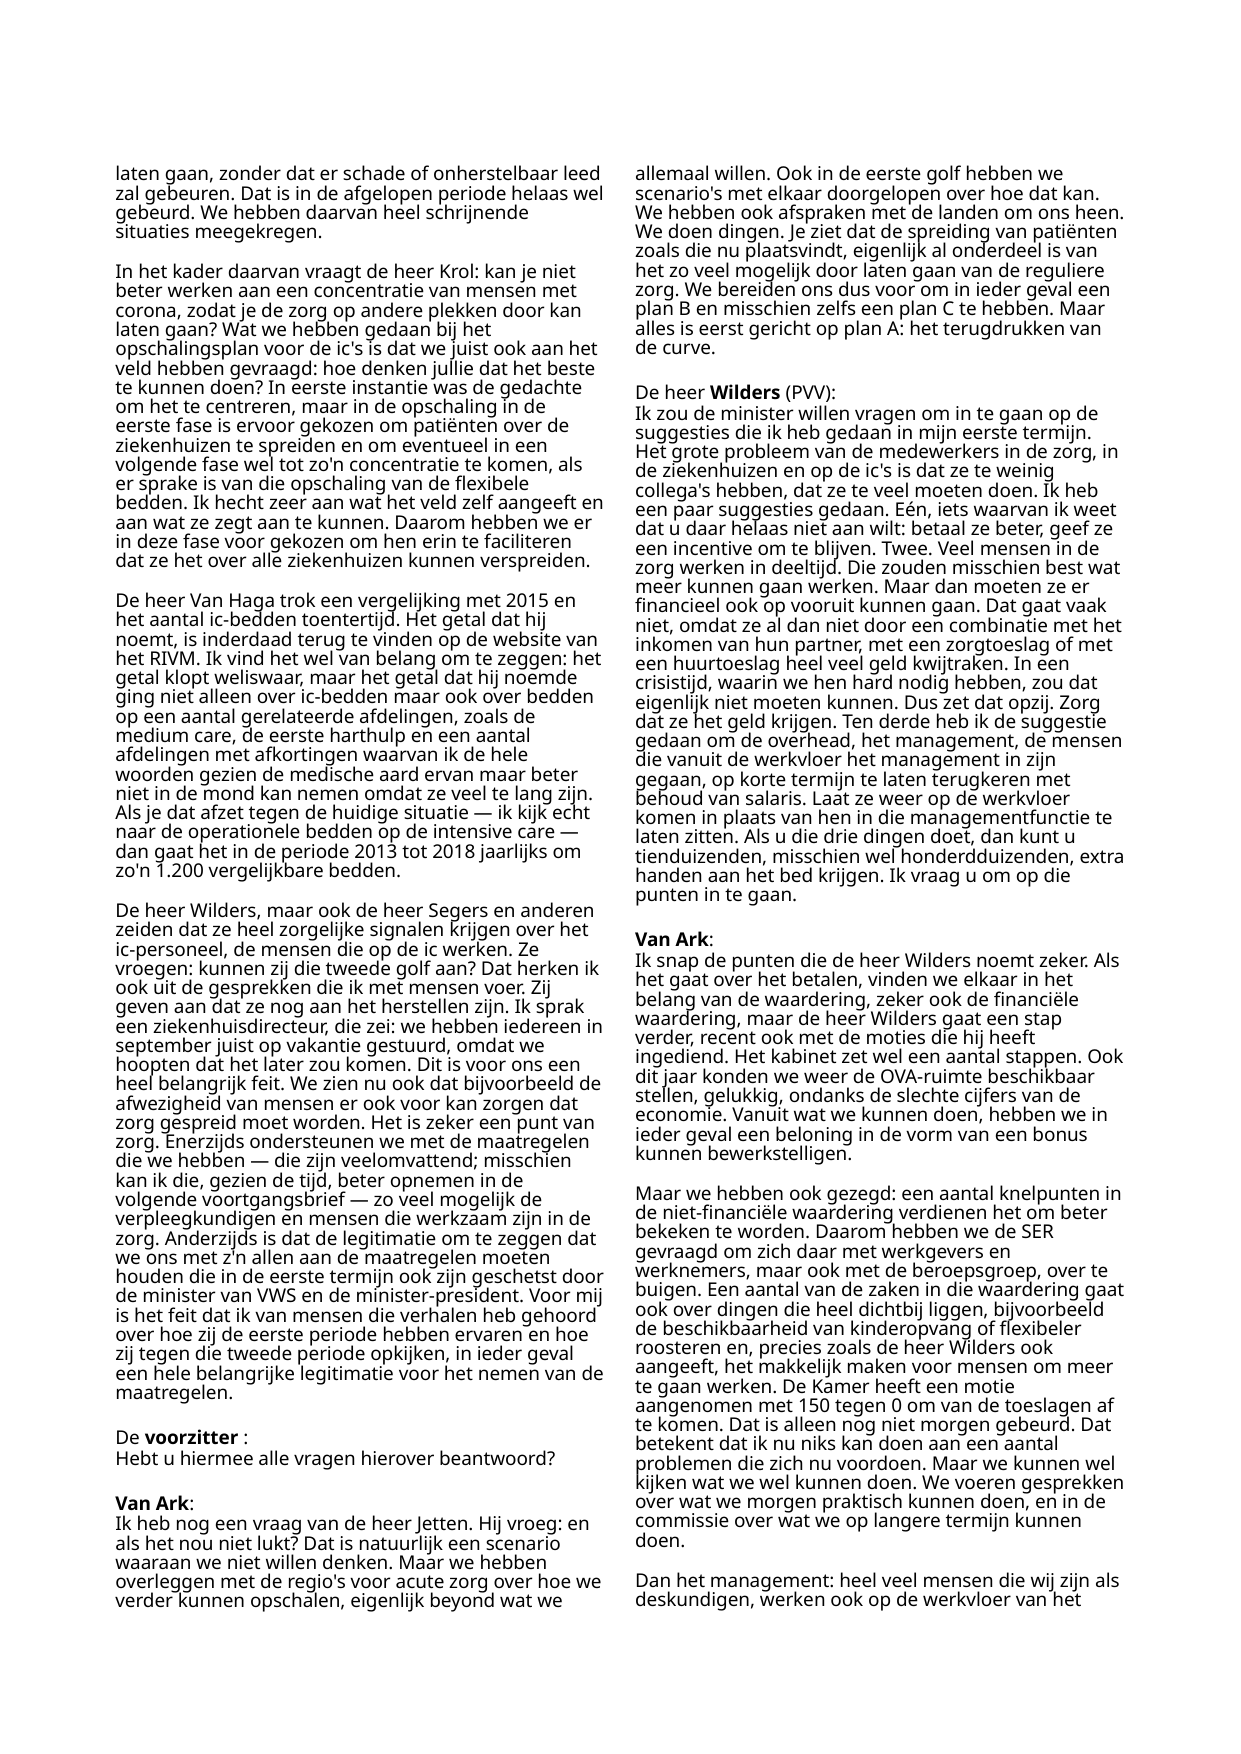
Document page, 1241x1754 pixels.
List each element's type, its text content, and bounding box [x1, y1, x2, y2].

text De heer Wilders (PVV): [635, 379, 1125, 404]
text Ik zou de minister willen vragen om in te gaan op de suggesties die ik heb gedaan in mijn eerste termijn. Het grote probleem van de medewerkers in de zorg, in de ziekenhuizen en op de ic's is dat ze te weinig collega's hebben, dat ze te veel moeten doen. Ik heb een paar suggesties gedaan. Eén, iets waarvan ik weet dat u daar helaas niet aan wilt: betaal ze beter, geef ze een incentive om te blijven. Twee. Veel mensen in de zorg werken in deeltijd. Die zouden misschien best wat meer kunnen gaan werken. Maar dan moeten ze er financieel ook op vooruit kunnen gaan. Dat gaat vaak niet, omdat ze al dan niet door een combinatie met het inkomen van hun partner, met een zorgtoeslag of met een huurtoeslag heel veel geld kwijtraken. In een crisistijd, waarin we hen hard nodig hebben, zou dat eigenlijk niet moeten kunnen. Dus zet dat opzij. Zorg dat ze het geld krijgen. Ten derde heb ik de suggestie gedaan om de overhead, het management, de mensen die vanuit de werkvloer het management in zijn gegaan, op korte termijn te laten terugkeren met behoud van salaris. Laat ze weer op de werkvloer komen in plaats van hen in die managementfunctie te laten zitten. Als u die drie dingen doet, dan kunt u tienduizenden, misschien wel honderdduizenden, extra handen aan het bed krijgen. Ik vraag u om op die punten in te gaan. [635, 404, 1125, 906]
text Ik snap de punten die de heer Wilders noemt zeker. Als het gaat over het betalen, vinden we elkaar in het belang van de waardering, zeker ook de financiële waardering, maar de heer Wilders gaat een stap verder, recent ook met de moties die hij heeft ingediend. Het kabinet zet wel een aantal stappen. Ook dit jaar konden we weer de OVA-ruimte beschikbaar stellen, gelukkig, ondanks de slechte cijfers van de economie. Vanuit wat we kunnen doen, hebben we in ieder geval een beloning in de vorm van een bonus kunnen bewerkstelligen. [635, 952, 1125, 1164]
text laten gaan, zonder dat er schade of onherstelbaar leed zal gebeuren. Dat is in de afgelopen periode helaas wel gebeurd. We hebben daarvan heel schrijnende situaties meegekregen. [115, 165, 605, 242]
text De heer Van Haga trok een vergelijking met 2015 en het aantal ic-bedden toentertijd. Het getal dat hij noemt, is inderdaad terug te vinden op de website van het RIVM. Ik vind het wel van belang om te zeggen: het getal klopt weliswaar, maar het getal dat hij noemde ging niet alleen over ic-bedden maar ook over bedden op een aantal gerelateerde afdelingen, zoals de medium care, de eerste harthulp en een aantal afdelingen met afkortingen waarvan ik de hele woorden gezien de medische aard ervan maar beter niet in de mond kan nemen omdat ze veel te lang zijn. Als je dat afzet tegen de huidige situatie — ik kijk echt naar de operationele bedden op de intensive care — dan gaat het in de periode 2013 tot 2018 jaarlijks om zo'n 1.200 vergelijkbare bedden. [115, 592, 605, 881]
text Dan het management: heel veel mensen die wij zijn als deskundigen, werken ook op de werkvloer van het [635, 1572, 1125, 1610]
text Van Ark: [635, 926, 1125, 952]
text De voorzitter : [115, 1424, 605, 1449]
text Ik heb nog een vraag van de heer Jetten. Hij vroeg: en als het nou niet lukt? Dat is natuurlijk een scenario waaraan we niet willen denken. Maar we hebben overleggen met de regio's voor acute zorg over hoe we verder kunnen opschalen, eigenlijk beyond wat we [115, 1515, 605, 1612]
text Hebt u hiermee alle vragen hierover beantwoord? [115, 1449, 605, 1469]
text allemaal willen. Ook in de eerste golf hebben we scenario's met elkaar doorgelopen over hoe dat kan. We hebben ook afspraken met de landen om ons heen. We doen dingen. Je ziet dat de spreiding van patiënten zoals die nu plaatsvindt, eigenlijk al onderdeel is van het zo veel mogelijk door laten gaan van de reguliere zorg. We bereiden ons dus voor om in ieder geval een plan B en misschien zelfs een plan C te hebben. Maar alles is eerst gericht op plan A: het terugdrukken van de curve. [635, 165, 1125, 358]
text In het kader daarvan vraagt de heer Krol: kan je niet beter werken aan een concentratie van mensen met corona, zodat je de zorg op andere plekken door kan laten gaan? Wat we hebben gedaan bij het opschalingsplan voor de ic's is dat we juist ook aan het veld hebben gevraagd: hoe denken jullie dat het beste te kunnen doen? In eerste instantie was de gedachte om het te centreren, maar in de opschaling in de eerste fase is ervoor gekozen om patiënten over de ziekenhuizen te spreiden en om eventueel in een volgende fase wel tot zo'n concentratie te komen, als er sprake is van die opschaling van de flexibele bedden. Ik hecht zeer aan wat het veld zelf aangeeft en aan wat ze zegt aan te kunnen. Daarom hebben we er in deze fase voor gekozen om hen erin te faciliteren dat ze het over alle ziekenhuizen kunnen verspreiden. [115, 263, 605, 571]
text Van Ark: [115, 1490, 605, 1515]
text De heer Wilders, maar ook de heer Segers en anderen zeiden dat ze heel zorgelijke signalen krijgen over het ic-personeel, de mensen die op de ic werken. Ze vroegen: kunnen zij die tweede golf aan? Dat herken ik ook uit de gesprekken die ik met mensen voer. Zij geven aan dat ze nog aan het herstellen zijn. Ik sprak een ziekenhuisdirecteur, die zei: we hebben iedereen in september juist op vakantie gestuurd, omdat we hoopten dat het later zou komen. Dit is voor ons een heel belangrijk feit. We zien nu ook dat bijvoorbeeld de afwezigheid van mensen er ook voor kan zorgen dat zorg gespreid moet worden. Het is zeker een punt van zorg. Enerzijds ondersteunen we met de maatregelen die we hebben — die zijn veelomvattend; misschien kan ik die, gezien de tijd, beter opnemen in de volgende voortgangsbrief — zo veel mogelijk de verpleegkundigen en mensen die werkzaam zijn in de zorg. Anderzijds is dat de legitimatie om te zeggen dat we ons met z'n allen aan de maatregelen moeten houden die in de eerste termijn ook zijn geschetst door de minister van VWS en de minister-president. Voor mij is het feit dat ik van mensen die verhalen heb gehoord over hoe zij de eerste periode hebben ervaren en hoe zij tegen die tweede periode opkijken, in ieder geval een hele belangrijke legitimatie voor het nemen van de maatregelen. [115, 902, 605, 1403]
text Maar we hebben ook gezegd: een aantal knelpunten in de niet-financiële waardering verdienen het om beter bekeken te worden. Daarom hebben we de SER gevraagd om zich daar met werkgevers en werknemers, maar ook met de beroepsgroep, over te buigen. Een aantal van de zaken in die waardering gaat ook over dingen die heel dichtbij liggen, bijvoorbeeld de beschikbaarheid van kinderopvang of flexibeler roosteren en, precies zoals de heer Wilders ook aangeeft, het makkelijk maken voor mensen om meer te gaan werken. De Kamer heeft een motie aangenomen met 150 tegen 0 om van de toeslagen af te komen. Dat is alleen nog niet morgen gebeurd. Dat betekent dat ik nu niks kan doen aan een aantal problemen die zich nu voordoen. Maar we kunnen wel kijken wat we wel kunnen doen. We voeren gesprekken over wat we morgen praktisch kunnen doen, en in de commissie over wat we op langere termijn kunnen doen. [635, 1185, 1125, 1551]
